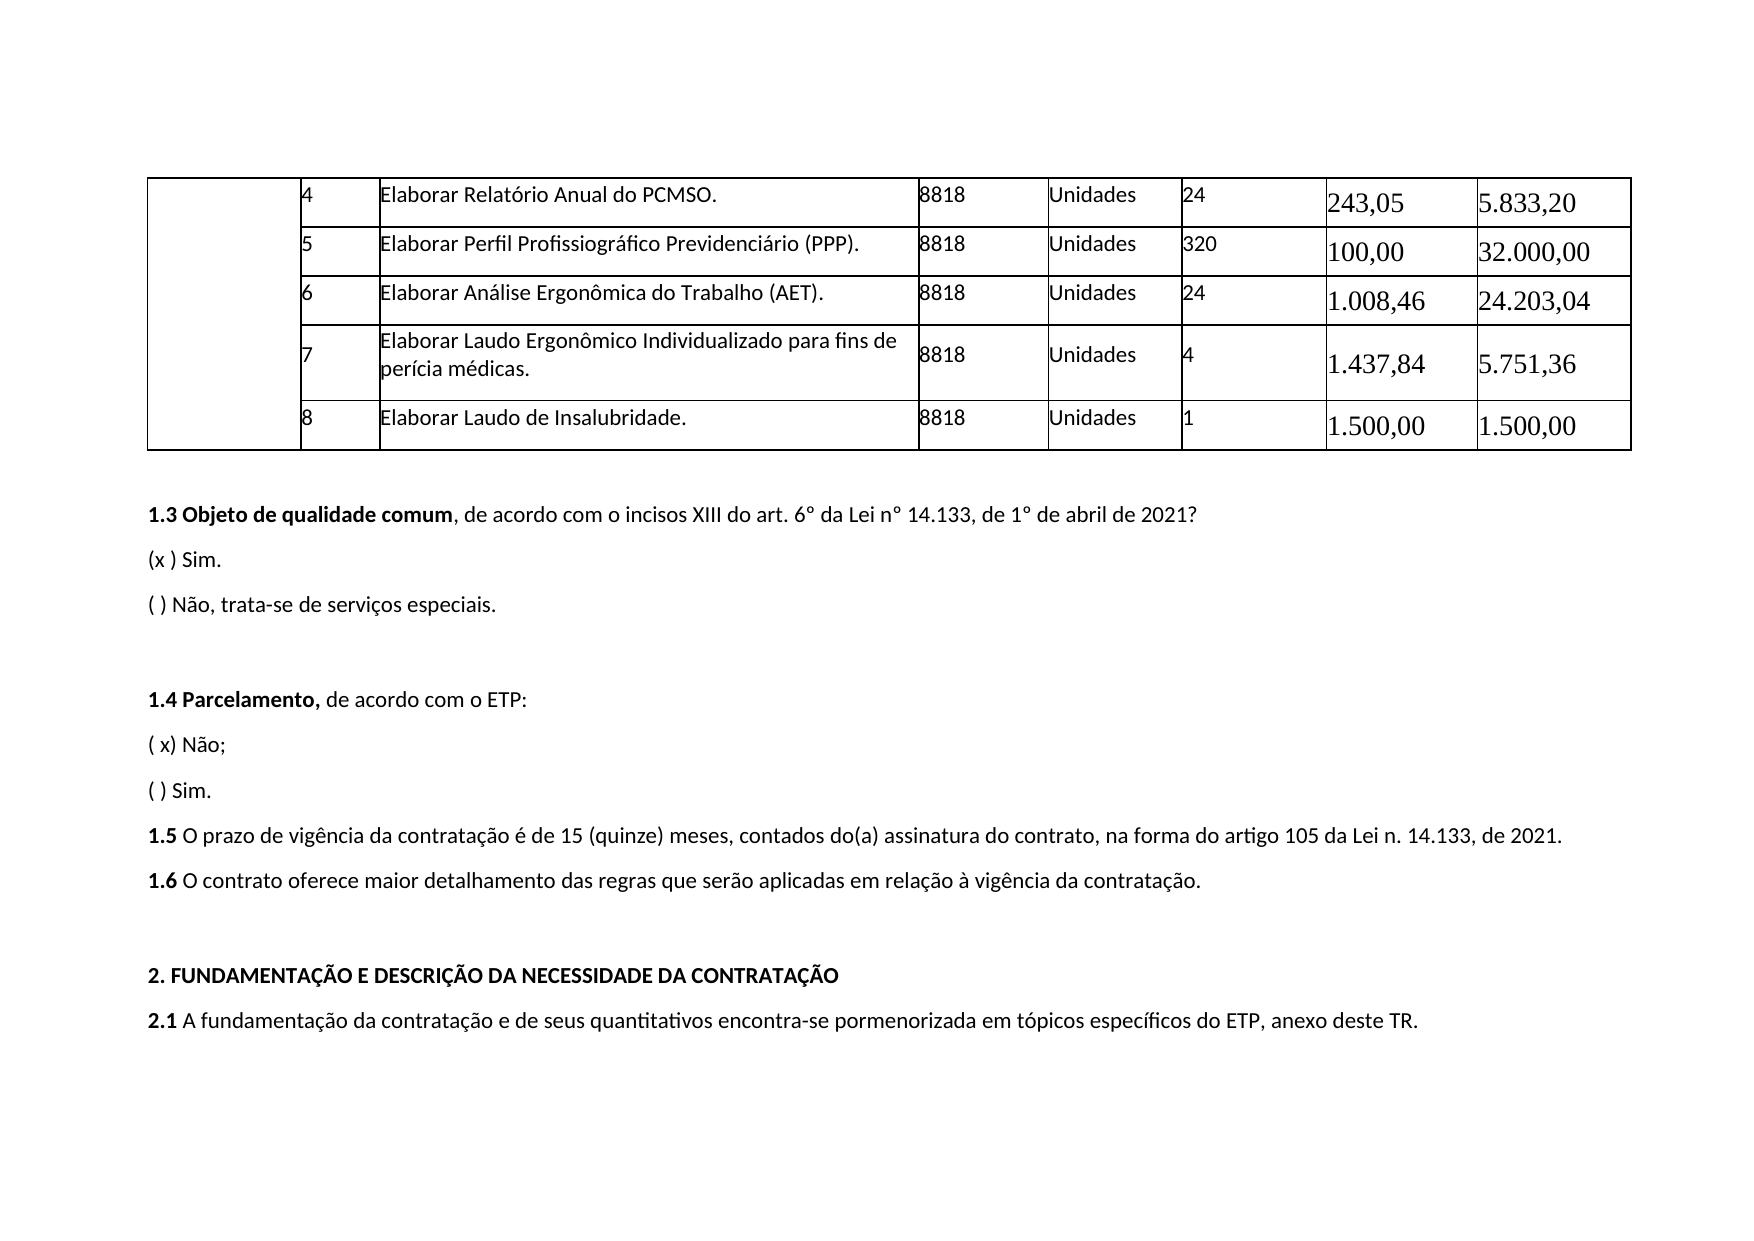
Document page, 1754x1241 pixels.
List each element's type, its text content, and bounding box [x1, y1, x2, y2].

table_cell Unidades [1049, 179, 1181, 226]
text 1.4 Parcelamento, de acordo com o ETP: [148, 685, 1606, 713]
table_cell 1.008,46 [1327, 277, 1477, 324]
table_cell 1 [1183, 401, 1326, 449]
table_cell 5.833,20 [1478, 179, 1630, 226]
table_cell 6 [302, 277, 379, 324]
table_cell 4 [302, 179, 379, 226]
table_cell 8 [302, 401, 379, 449]
table_cell 1.500,00 [1327, 401, 1477, 449]
table_cell 243,05 [1327, 179, 1477, 226]
table_cell Elaborar Análise Ergonômica do Trabalho (AET). [381, 277, 918, 324]
table_cell 7 [302, 326, 379, 400]
table_cell Elaborar Relatório Anual do PCMSO. [381, 179, 918, 226]
text ( ) Não, trata-se de serviços especiais. [148, 591, 1606, 619]
table_cell Unidades [1049, 401, 1181, 449]
table_cell 320 [1183, 228, 1326, 275]
table_cell Unidades [1049, 228, 1181, 275]
table_cell 8818 [920, 277, 1048, 324]
table_cell 24 [1183, 277, 1326, 324]
table_cell 24.203,04 [1478, 277, 1630, 324]
table_cell 5.751,36 [1478, 326, 1630, 400]
table_cell [148, 179, 300, 449]
text 1.6 O contrato oferece maior detalhamento das regras que serão aplicadas em relação à vigência da contratação. [148, 866, 1606, 894]
table_cell Unidades [1049, 326, 1181, 400]
table_cell 4 [1183, 326, 1326, 400]
table_cell 1.437,84 [1327, 326, 1477, 400]
text 1.3 Objeto de qualidade comum, de acordo com o incisos XIII do art. 6º da Lei nº 14.133, de 1º de abril de 2021? [148, 500, 1606, 528]
table_cell 8818 [920, 179, 1048, 226]
text 1.5 O prazo de vigência da contratação é de 15 (quinze) meses, contados do(a) assinatura do contrato, na forma do artigo 105 da Lei n. 14.133, de 2021. [148, 821, 1606, 849]
text ( ) Sim. [148, 776, 1606, 804]
table_cell 32.000,00 [1478, 228, 1630, 275]
table_cell Unidades [1049, 277, 1181, 324]
text (x ) Sim. [148, 545, 1606, 573]
text ( x) Não; [148, 731, 1606, 759]
table_cell 1.500,00 [1478, 401, 1630, 449]
table_cell Elaborar Perfil Profissiográfico Previdenciário (PPP). [381, 228, 918, 275]
text 2. FUNDAMENTAÇÃO E DESCRIÇÃO DA NECESSIDADE DA CONTRATAÇÃO [148, 961, 1606, 989]
text 2.1 A fundamentação da contratação e de seus quantitativos encontra-se pormenorizada em tópicos específicos do ETP, anexo deste TR. [148, 1006, 1606, 1034]
table_cell 5 [302, 228, 379, 275]
table_cell 24 [1183, 179, 1326, 226]
table_cell 8818 [920, 326, 1048, 400]
table_cell Elaborar Laudo Ergonômico Individualizado para fins de perícia médicas. [381, 326, 918, 400]
table_cell 8818 [920, 401, 1048, 449]
table_cell 100,00 [1327, 228, 1477, 275]
table_cell Elaborar Laudo de Insalubridade. [381, 401, 918, 449]
table_cell 8818 [920, 228, 1048, 275]
